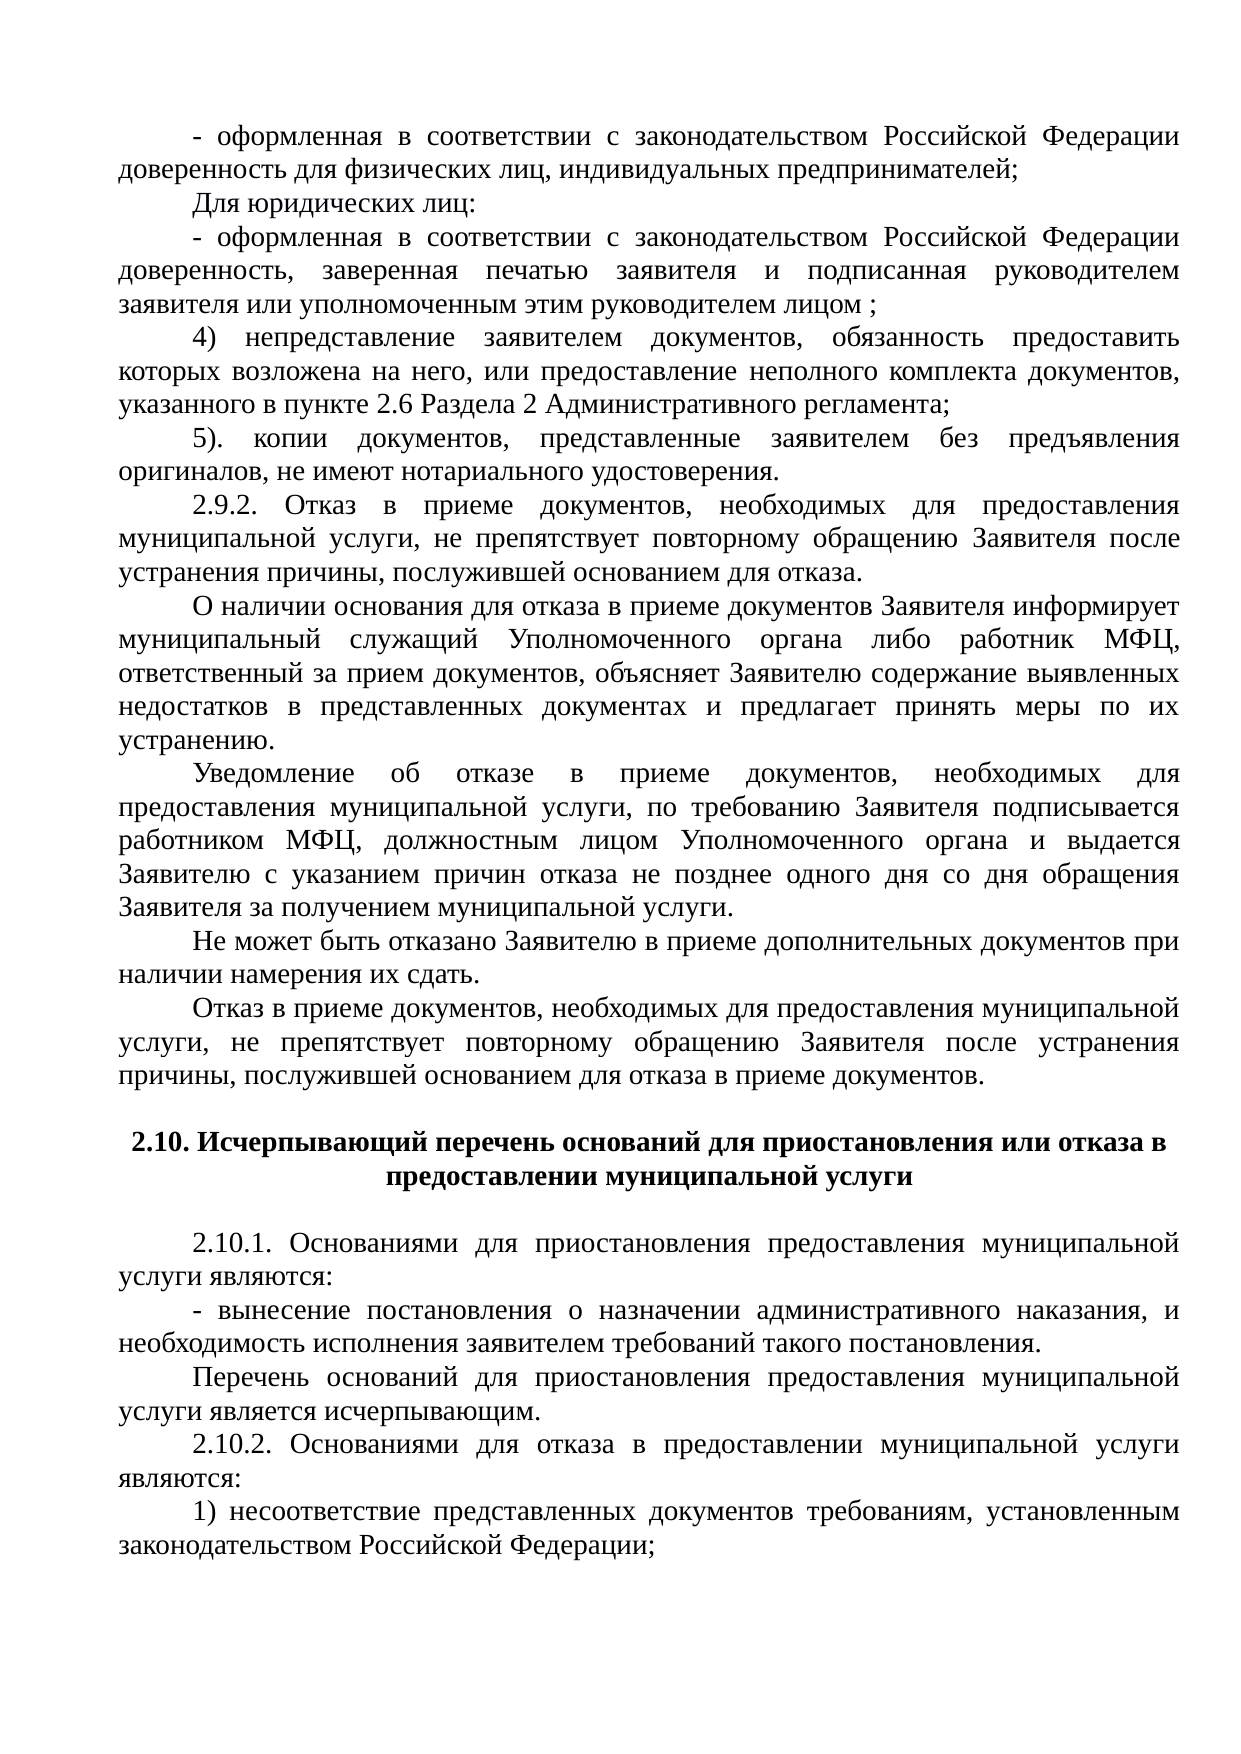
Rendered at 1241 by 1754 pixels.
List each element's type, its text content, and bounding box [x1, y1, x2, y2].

text 5). копии документов, представленные заявителем без предъявления оригиналов, не имеют нотариального удостоверения. [118, 420, 1181, 487]
text Отказ в приеме документов, необходимых для предоставления муниципальной услуги, не препятствует повторному обращению Заявителя после устранения причины, послужившей основанием для отказа в приеме документов. [118, 990, 1181, 1091]
text О наличии основания для отказа в приеме документов Заявителя информирует муниципальный служащий Уполномоченного органа либо работник МФЦ, ответственный за прием документов, объясняет Заявителю содержание выявленных недостатков в представленных документах и предлагает принять меры по их устранению. [118, 588, 1181, 755]
text 2.10.1. Основаниями для приостановления предоставления муниципальной услуги являются: [118, 1225, 1181, 1292]
text 2.9.2. Отказ в приеме документов, необходимых для предоставления муниципальной услуги, не препятствует повторному обращению Заявителя после устранения причины, послужившей основанием для отказа. [118, 487, 1181, 588]
text Уведомление об отказе в приеме документов, необходимых для предоставления муниципальной услуги, по требованию Заявителя подписывается работником МФЦ, должностным лицом Уполномоченного органа и выдается Заявителю с указанием причин отказа не позднее одного дня со дня обращения Заявителя за получением муниципальной услуги. [118, 755, 1181, 923]
text Не может быть отказано Заявителю в приеме дополнительных документов при наличии намерения их сдать. [118, 923, 1181, 990]
text - оформленная в соответствии с законодательством Российской Федерации доверенность, заверенная печатью заявителя и подписанная руководителем заявителя или уполномоченным этим руководителем лицом ; [118, 219, 1181, 319]
text Перечень оснований для приостановления предоставления муниципальной услуги является исчерпывающим. [118, 1359, 1181, 1426]
text 1) несоответствие представленных документов требованиям, установленным законодательством Российской Федерации; [118, 1493, 1181, 1560]
text - вынесение постановления о назначении административного наказания, и необходимость исполнения заявителем требований такого постановления. [118, 1292, 1181, 1359]
text - оформленная в соответствии с законодательством Российской Федерации доверенность для физических лиц, индивидуальных предпринимателей; [118, 118, 1181, 185]
text 2.10.2. Основаниями для отказа в предоставлении муниципальной услуги являются: [118, 1426, 1181, 1493]
text 4) непредставление заявителем документов, обязанность предоставить которых возложена на него, или предоставление неполного комплекта документов, указанного в пункте 2.6 Раздела 2 Административного регламента; [118, 319, 1181, 420]
text Для юридических лиц: [118, 185, 1181, 219]
text 2.10. Исчерпывающий перечень оснований для приостановления или отказа в предоставлении муниципальной услуги [118, 1124, 1181, 1191]
